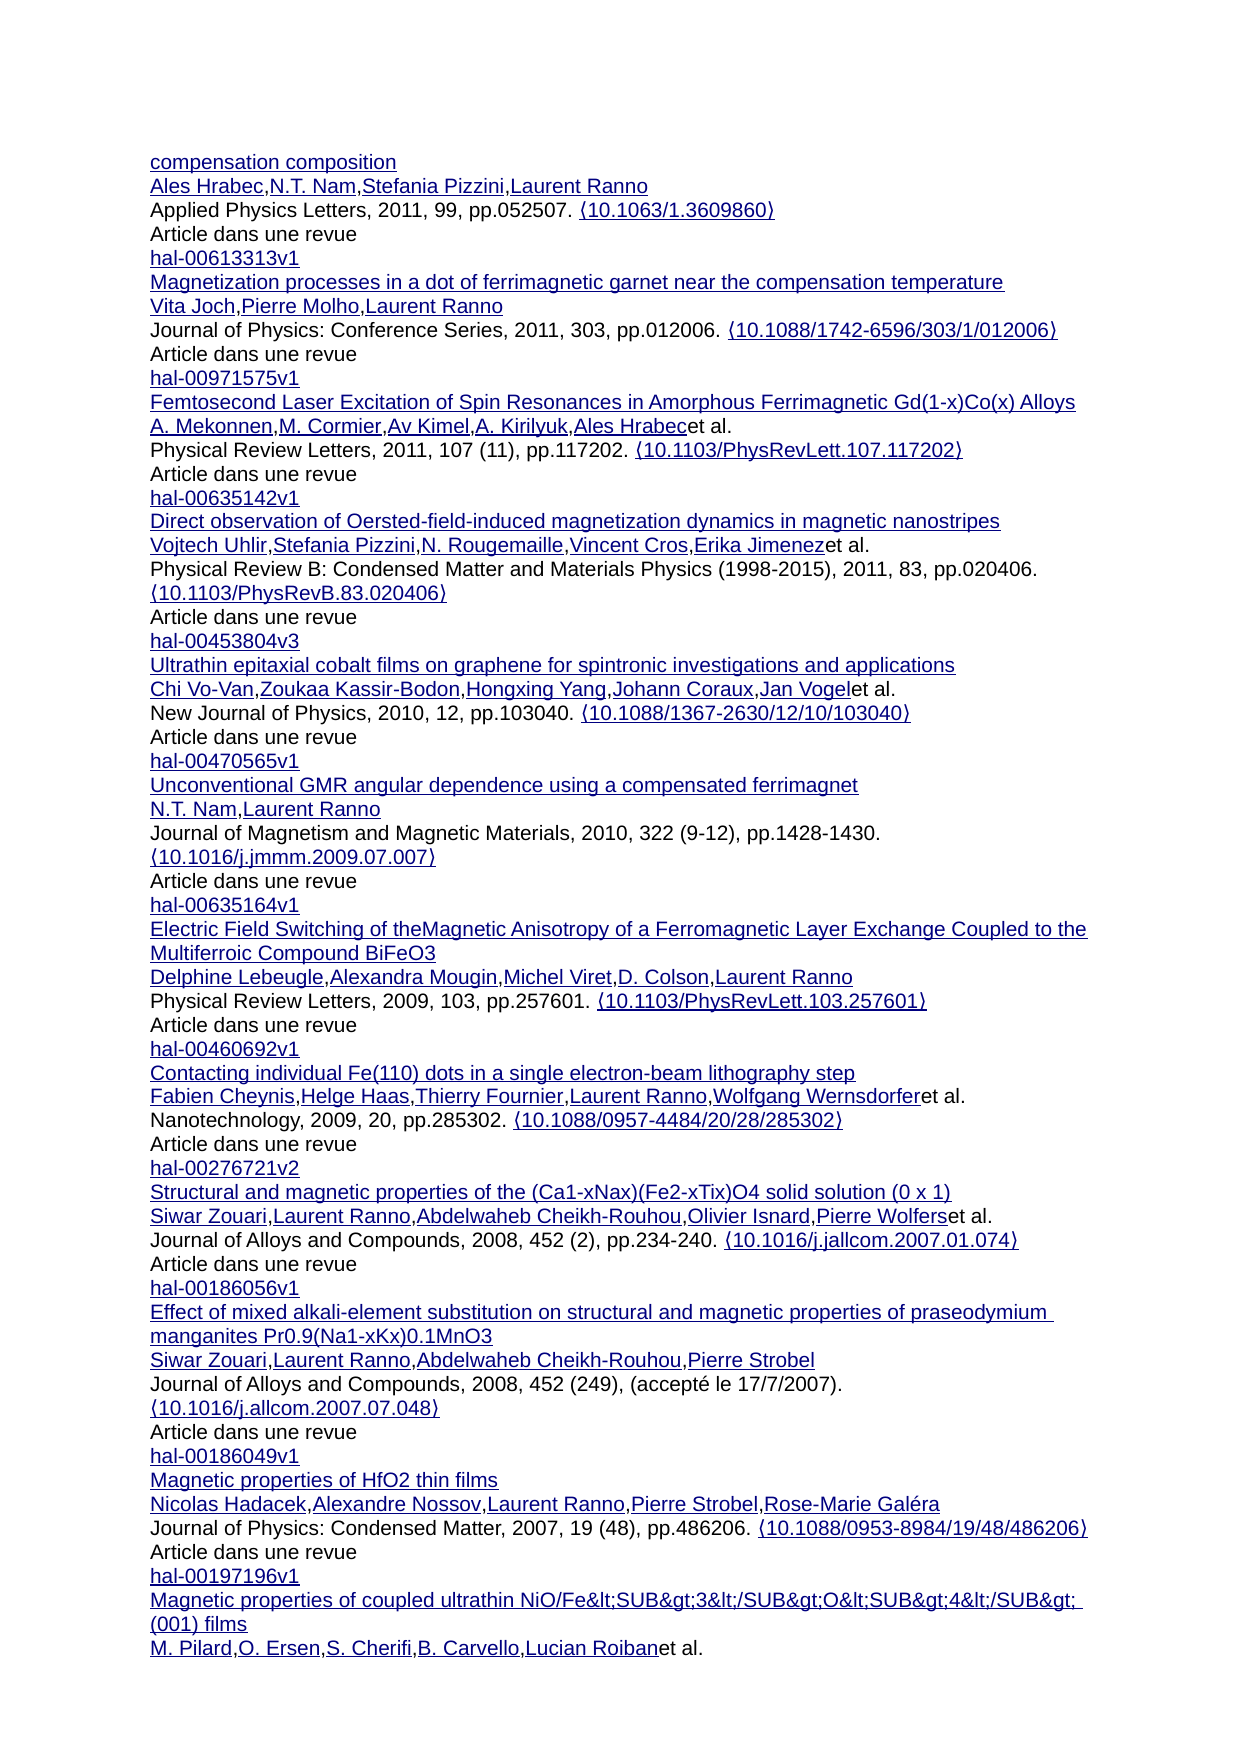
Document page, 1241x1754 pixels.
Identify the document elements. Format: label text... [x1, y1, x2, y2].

table_cell Magnetic properties of HfO2 thin films Nicolas Hadacek,Alexandre Nossov,Laurent Ranno,Pierre Strobel,Rose-Marie Galéra Journal of Physics: Condensed Matter, 2007, 19 (48), pp.486206. ⟨10.1088/0953-8984/19/48/486206⟩ Article dans une revue hal-00197196v1 [150, 1468, 1090, 1587]
table_cell Magnetic properties of coupled ultrathin NiO/Fe&lt;SUB&gt;3&lt;/SUB&gt;O&lt;SUB&gt;4&lt;/SUB&gt; (001) films M. Pilard,O. Ersen,S. Cherifi,B. Carvello,Lucian Roibanet al. [150, 1588, 1090, 1659]
table_cell Direct observation of Oersted-field-induced magnetization dynamics in magnetic nanostripes Vojtech Uhlir,Stefania Pizzini,N. Rougemaille,Vincent Cros,Erika Jimenezet al. Physical Review B: Condensed Matter and Materials Physics (1998-2015), 2011, 83, pp.020406. ⟨10.1103/PhysRevB.83.020406⟩ Article dans une revue hal-00453804v3 [150, 509, 1090, 653]
table_cell Electric Field Switching of theMagnetic Anisotropy of a Ferromagnetic Layer Exchange Coupled to the Multiferroic Compound BiFeO3 Delphine Lebeugle,Alexandra Mougin,Michel Viret,D. Colson,Laurent Ranno Physical Review Letters, 2009, 103, pp.257601. ⟨10.1103/PhysRevLett.103.257601⟩ Article dans une revue hal-00460692v1 [150, 917, 1090, 1060]
table_cell Structural and magnetic properties of the (Ca1-xNax)(Fe2-xTix)O4 solid solution (0 x 1) Siwar Zouari,Laurent Ranno,Abdelwaheb Cheikh-Rouhou,Olivier Isnard,Pierre Wolferset al. Journal of Alloys and Compounds, 2008, 452 (2), pp.234-240. ⟨10.1016/j.jallcom.2007.01.074⟩ Article dans une revue hal-00186056v1 [150, 1180, 1090, 1300]
table_cell Effect of mixed alkali-element substitution on structural and magnetic properties of praseodymium manganites Pr0.9(Na1-xKx)0.1MnO3 Siwar Zouari,Laurent Ranno,Abdelwaheb Cheikh-Rouhou,Pierre Strobel Journal of Alloys and Compounds, 2008, 452 (249), (accepté le 17/7/2007). ⟨10.1016/j.allcom.2007.07.048⟩ Article dans une revue hal-00186049v1 [150, 1300, 1090, 1468]
table_cell Contacting individual Fe(110) dots in a single electron-beam lithography step Fabien Cheynis,Helge Haas,Thierry Fournier,Laurent Ranno,Wolfgang Wernsdorferet al. Nanotechnology, 2009, 20, pp.285302. ⟨10.1088/0957-4484/20/28/285302⟩ Article dans une revue hal-00276721v2 [150, 1060, 1090, 1180]
table_cell Unconventional GMR angular dependence using a compensated ferrimagnet N.T. Nam,Laurent Ranno Journal of Magnetism and Magnetic Materials, 2010, 322 (9-12), pp.1428-1430. ⟨10.1016/j.jmmm.2009.07.007⟩ Article dans une revue hal-00635164v1 [150, 773, 1090, 917]
table_cell Ultrathin epitaxial cobalt films on graphene for spintronic investigations and applications Chi Vo-Van,Zoukaa Kassir-Bodon,Hongxing Yang,Johann Coraux,Jan Vogelet al. New Journal of Physics, 2010, 12, pp.103040. ⟨10.1088/1367-2630/12/10/103040⟩ Article dans une revue hal-00470565v1 [150, 653, 1090, 773]
table_cell Magnetization reversal in composition-controlled Gd{1-x}Co{x} ferrimagnetic films close to compensation composition Ales Hrabec,N.T. Nam,Stefania Pizzini,Laurent Ranno Applied Physics Letters, 2011, 99, pp.052507. ⟨10.1063/1.3609860⟩ Article dans une revue hal-00613313v1 [150, 150, 1090, 270]
table_cell Femtosecond Laser Excitation of Spin Resonances in Amorphous Ferrimagnetic Gd(1-x)Co(x) Alloys A. Mekonnen,M. Cormier,Av Kimel,A. Kirilyuk,Ales Hrabecet al. Physical Review Letters, 2011, 107 (11), pp.117202. ⟨10.1103/PhysRevLett.107.117202⟩ Article dans une revue hal-00635142v1 [150, 390, 1090, 509]
table_cell Magnetization processes in a dot of ferrimagnetic garnet near the compensation temperature Vita Joch,Pierre Molho,Laurent Ranno Journal of Physics: Conference Series, 2011, 303, pp.012006. ⟨10.1088/1742-6596/303/1/012006⟩ Article dans une revue hal-00971575v1 [150, 270, 1090, 389]
